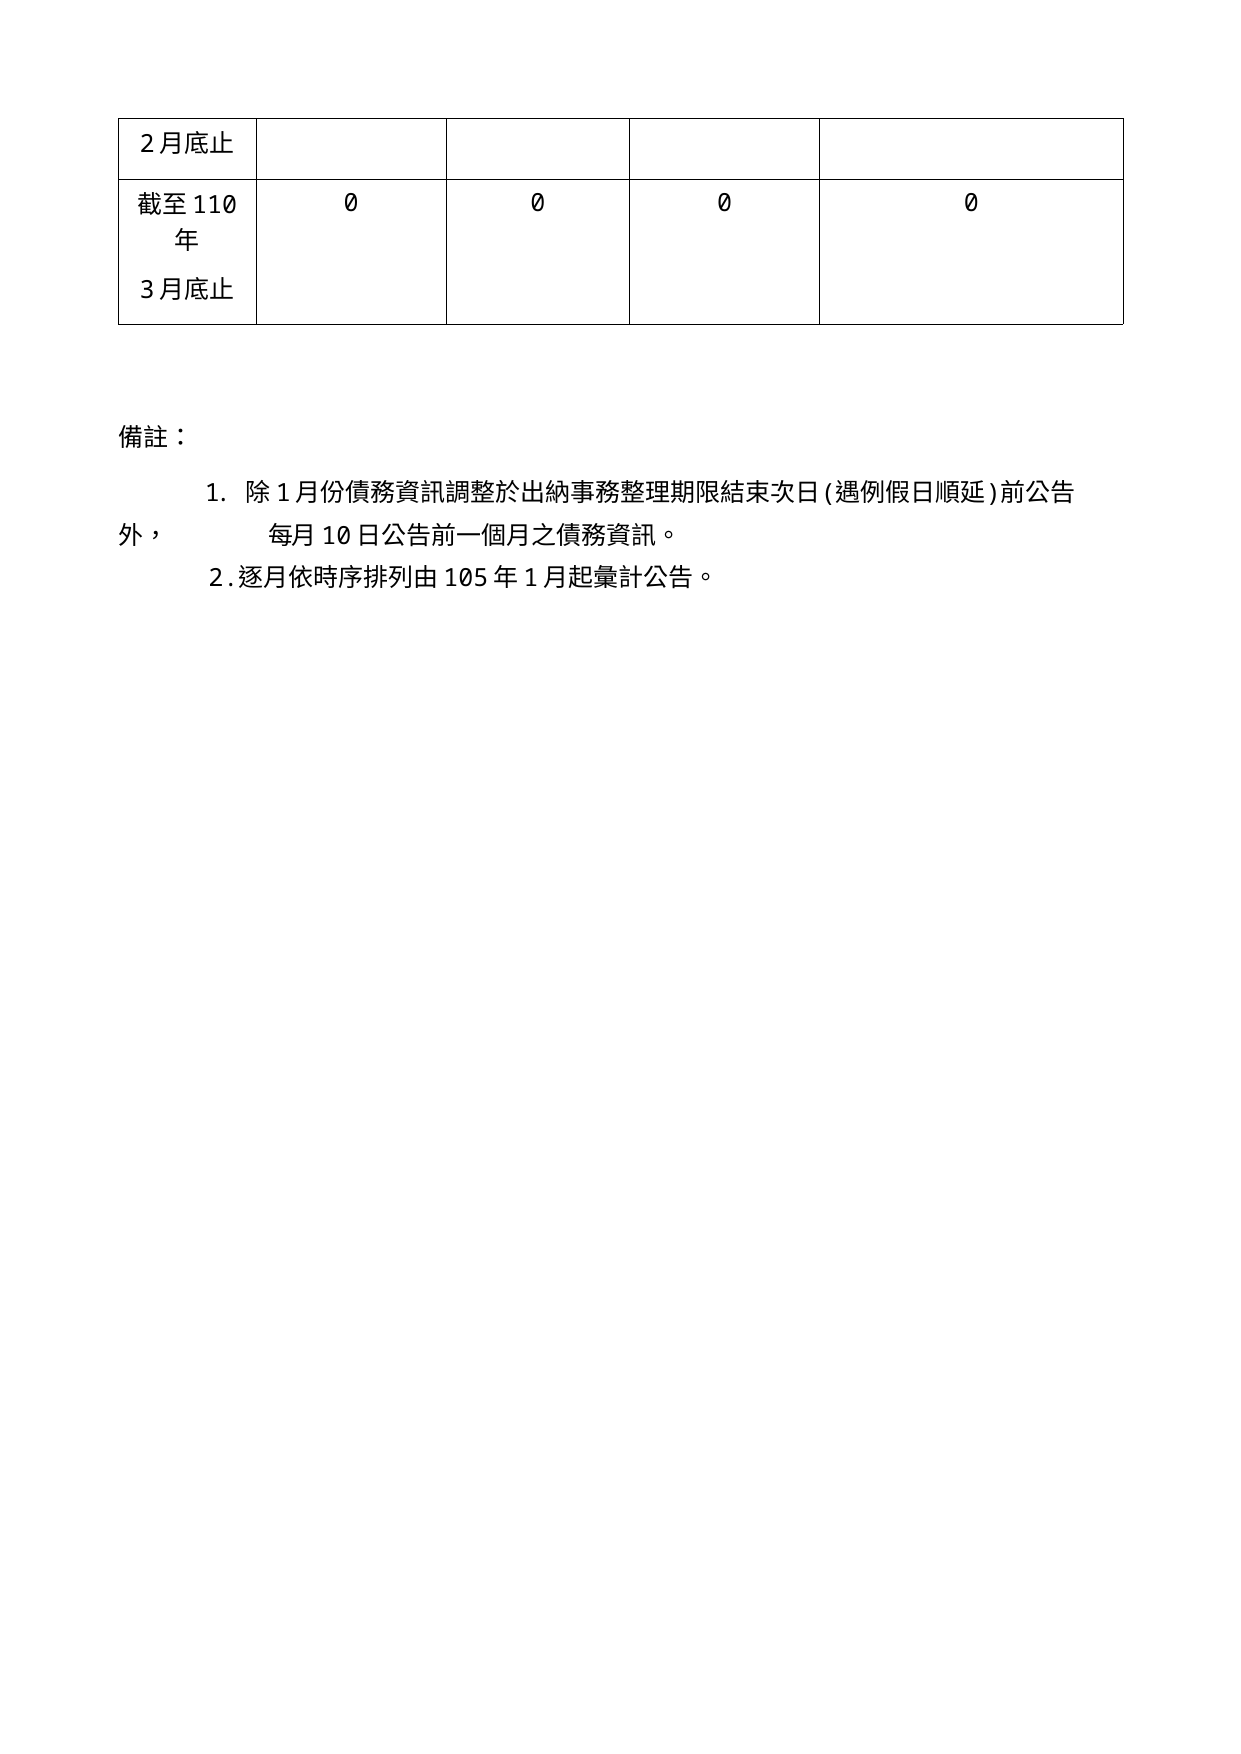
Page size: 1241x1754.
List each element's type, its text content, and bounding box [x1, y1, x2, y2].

table_cell 截至110年 3月底止 [119, 180, 256, 324]
table_cell 2月底止 [119, 119, 256, 178]
table_cell [820, 119, 1123, 178]
text 1. 除1月份債務資訊調整於出納事務整理期限結束次日(遇例假日順延)前公告外， 每月10日公告前一個月之債務資訊。 [118, 472, 1080, 551]
table_cell [257, 119, 446, 178]
table_cell 0 [630, 180, 819, 324]
table_cell 0 [447, 180, 629, 324]
table_cell 0 [820, 180, 1123, 324]
text 2.逐月依時序排列由105年1月起彙計公告。 [118, 558, 1122, 594]
text 備註： [118, 417, 1122, 453]
table_cell 0 [257, 180, 446, 324]
table_cell [630, 119, 819, 178]
table_cell [447, 119, 629, 178]
